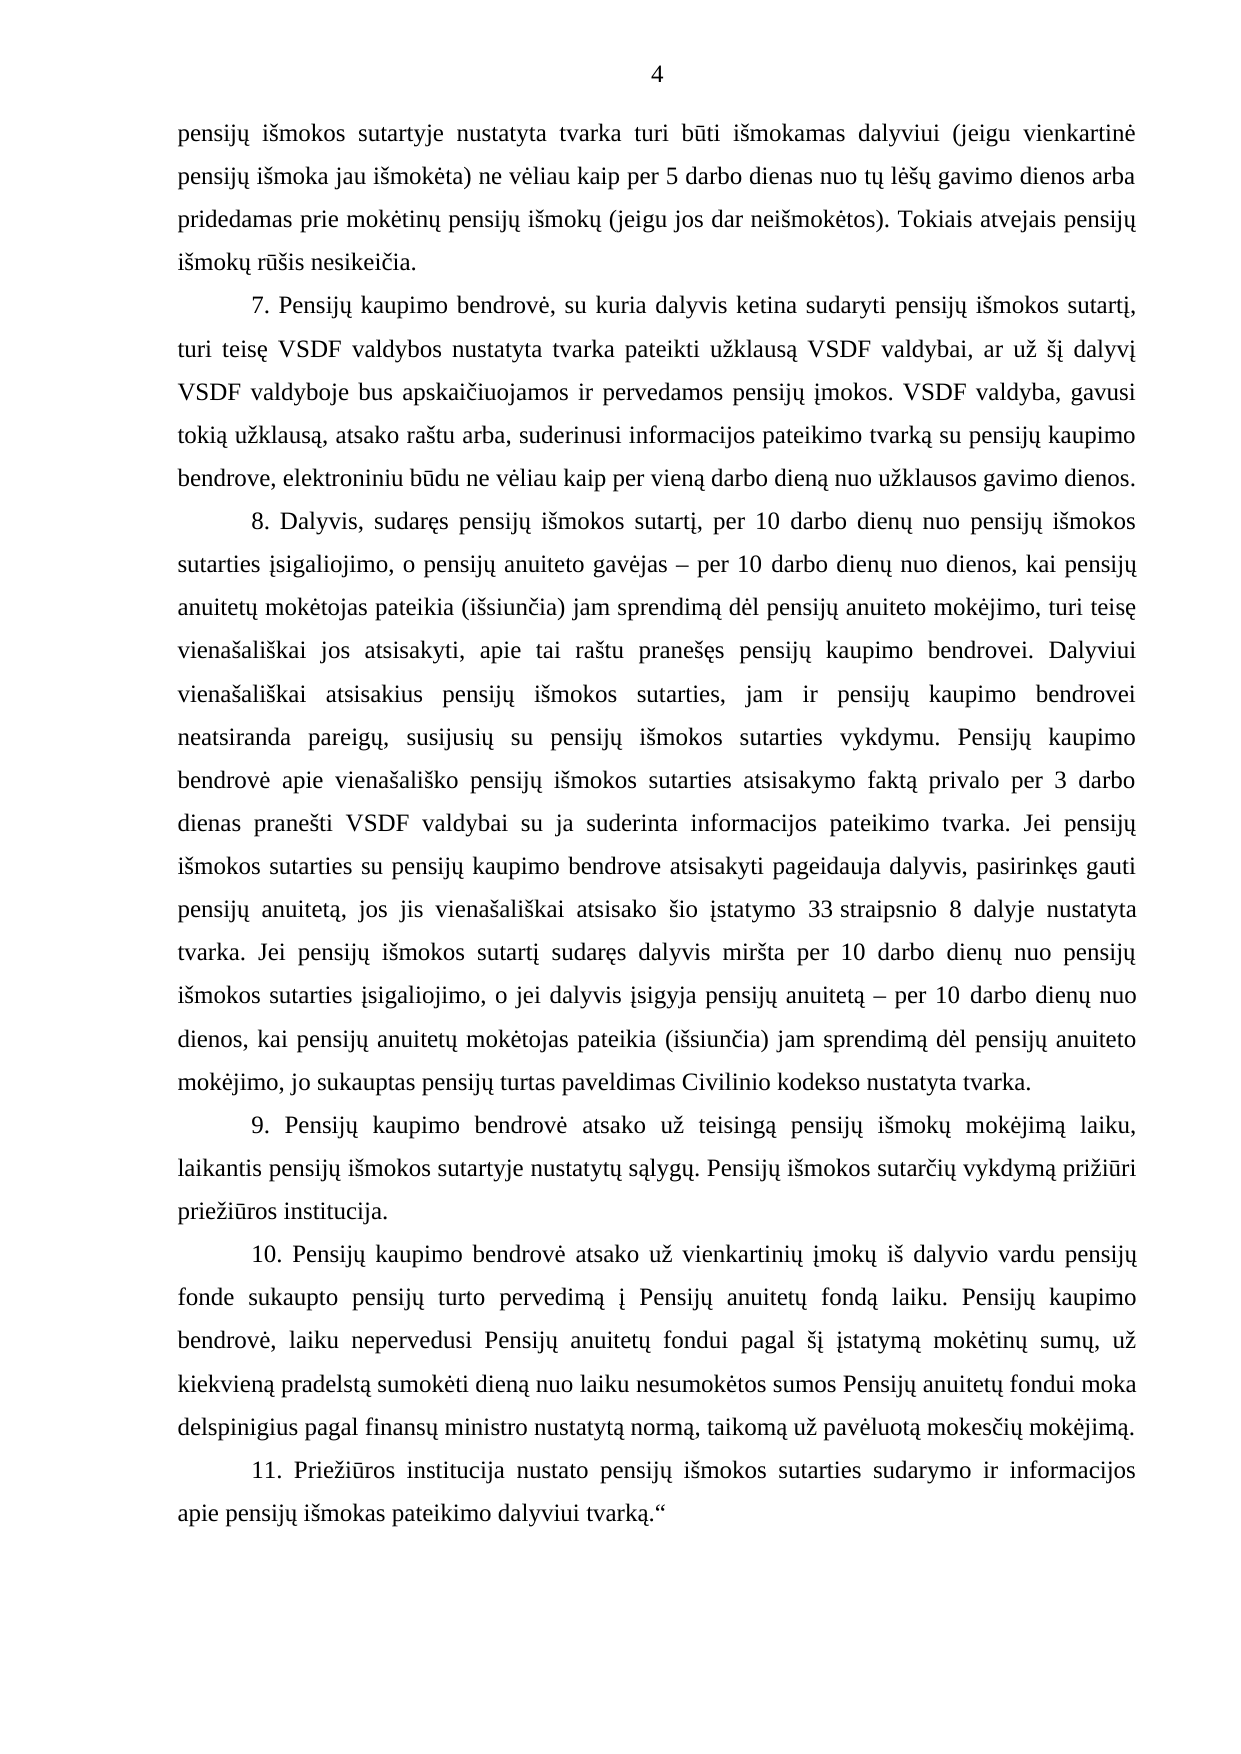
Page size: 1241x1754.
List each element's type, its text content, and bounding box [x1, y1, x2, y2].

text 8. Dalyvis, sudaręs pensijų išmokos sutartį, per 10 darbo dienų nuo pensijų išmokos sutarties įsigaliojimo, o pensijų anuiteto gavėjas – per 10 darbo dienų nuo dienos, kai pensijų anuitetų mokėtojas pateikia (išsiunčia) jam sprendimą dėl pensijų anuiteto mokėjimo, turi teisę vienašališkai jos atsisakyti, apie tai raštu pranešęs pensijų kaupimo bendrovei. Dalyviui vienašališkai atsisakius pensijų išmokos sutarties, jam ir pensijų kaupimo bendrovei neatsiranda pareigų, susijusių su pensijų išmokos sutarties vykdymu. Pensijų kaupimo bendrovė apie vienašališko pensijų išmokos sutarties atsisakymo faktą privalo per 3 darbo dienas pranešti VSDF valdybai su ja suderinta informacijos pateikimo tvarka. Jei pensijų išmokos sutarties su pensijų kaupimo bendrove atsisakyti pageidauja dalyvis, pasirinkęs gauti pensijų anuitetą, jos jis vienašališkai atsisako šio įstatymo 33 straipsnio 8 dalyje nustatyta tvarka. Jei pensijų išmokos sutartį sudaręs dalyvis miršta per 10 darbo dienų nuo pensijų išmokos sutarties įsigaliojimo, o jei dalyvis įsigyja pensijų anuitetą – per 10 darbo dienų nuo dienos, kai pensijų anuitetų mokėtojas pateikia (išsiunčia) jam sprendimą dėl pensijų anuiteto mokėjimo, jo sukauptas pensijų turtas paveldimas Civilinio kodekso nustatyta tvarka. [177, 506, 1137, 1096]
text 11. Priežiūros institucija nustato pensijų išmokos sutarties sudarymo ir informacijos apie pensijų išmokas pateikimo dalyviui tvarką.“ [177, 1455, 1137, 1527]
text 10. Pensijų kaupimo bendrovė atsako už vienkartinių įmokų iš dalyvio vardu pensijų fonde sukaupto pensijų turto pervedimą į Pensijų anuitetų fondą laiku. Pensijų kaupimo bendrovė, laiku nepervedusi Pensijų anuitetų fondui pagal šį įstatymą mokėtinų sumų, už kiekvieną pradelstą sumokėti dieną nuo laiku nesumokėtos sumos Pensijų anuitetų fondui moka delspinigius pagal finansų ministro nustatytą normą, taikomą už pavėluotą mokesčių mokėjimą. [177, 1239, 1137, 1441]
text 9. Pensijų kaupimo bendrovė atsako už teisingą pensijų išmokų mokėjimą laiku, laikantis pensijų išmokos sutartyje nustatytų sąlygų. Pensijų išmokos sutarčių vykdymą prižiūri priežiūros institucija. [177, 1110, 1137, 1225]
text 7. Pensijų kaupimo bendrovė, su kuria dalyvis ketina sudaryti pensijų išmokos sutartį, turi teisę VSDF valdybos nustatyta tvarka pateikti užklausą VSDF valdybai, ar už šį dalyvį VSDF valdyboje bus apskaičiuojamos ir pervedamos pensijų įmokos. VSDF valdyba, gavusi tokią užklausą, atsako raštu arba, suderinusi informacijos pateikimo tvarką su pensijų kaupimo bendrove, elektroniniu būdu ne vėliau kaip per vieną darbo dieną nuo užklausos gavimo dienos. [177, 291, 1137, 492]
text pensijų išmokos sutartyje nustatyta tvarka turi būti išmokamas dalyviui (jeigu vienkartinė pensijų išmoka jau išmokėta) ne vėliau kaip per 5 darbo dienas nuo tų lėšų gavimo dienos arba pridedamas prie mokėtinų pensijų išmokų (jeigu jos dar neišmokėtos). Tokiais atvejais pensijų išmokų rūšis nesikeičia. [177, 118, 1137, 276]
